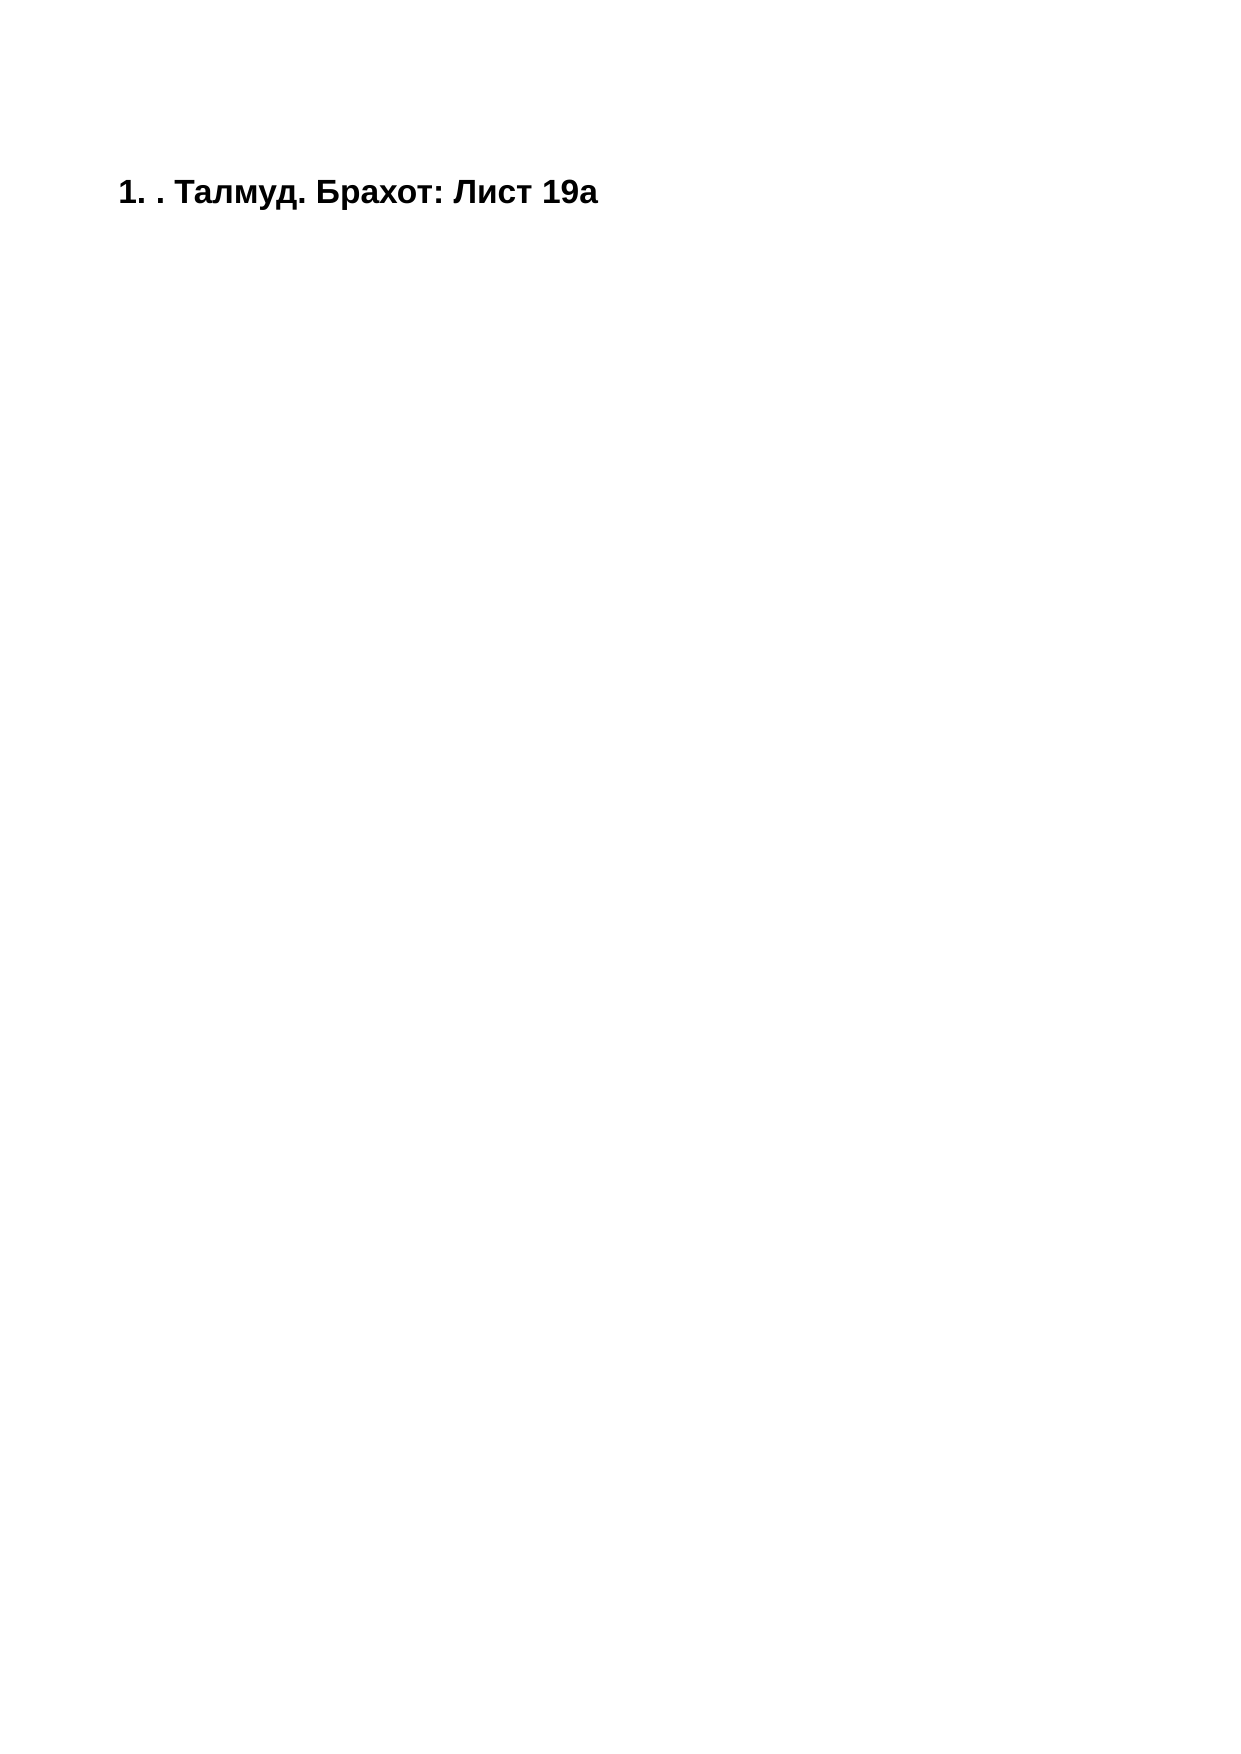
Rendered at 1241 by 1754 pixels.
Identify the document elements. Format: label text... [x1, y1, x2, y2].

subtitle . Талмуд. Брахот: Лист 19a [118, 147, 1122, 176]
